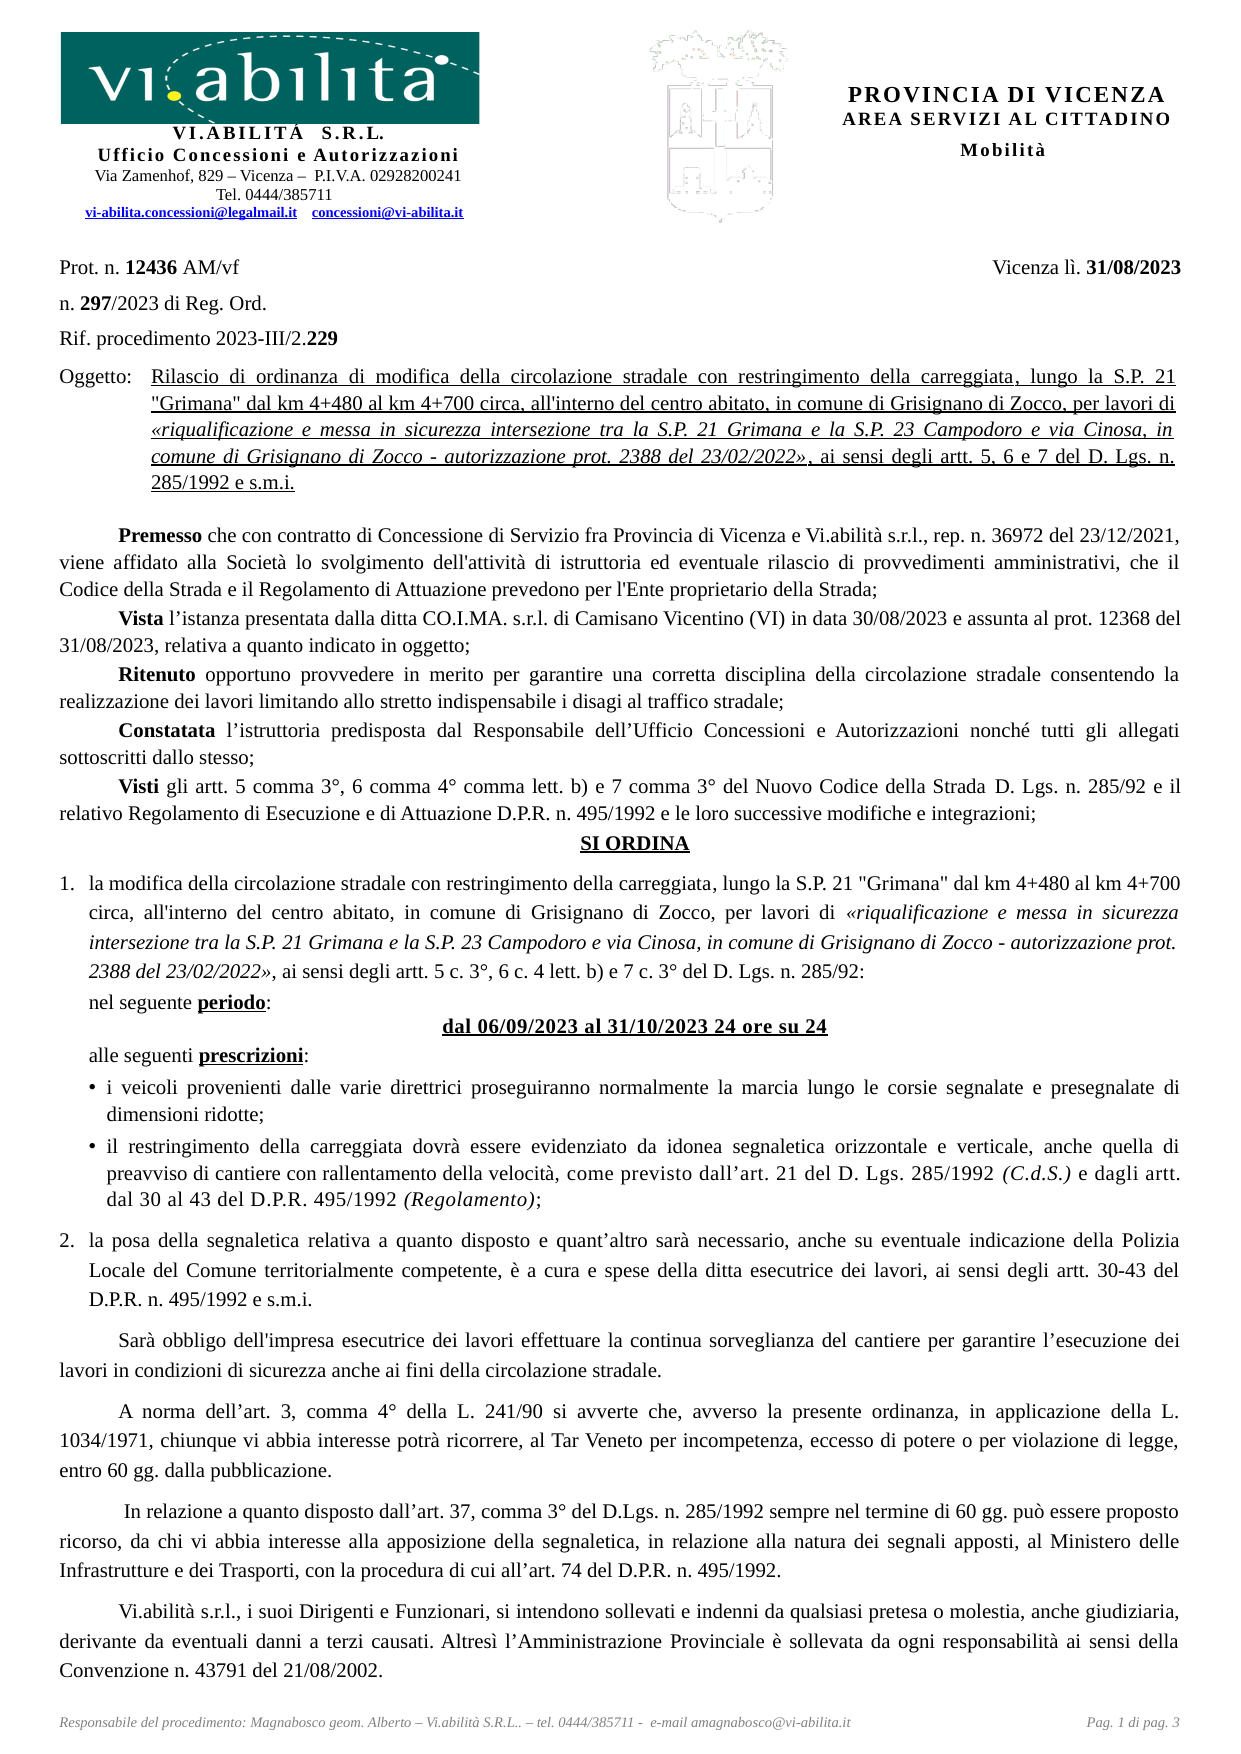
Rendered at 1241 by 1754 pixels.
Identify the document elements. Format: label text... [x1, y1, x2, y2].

text Prot. n. 12436 AM/vf Vicenza lì. 31/08/2023 [59, 256, 1181, 279]
list i veicoli provenienti dalle varie direttrici proseguiranno normalmente la marcia lungo le corsie segnalate e presegnalate di dimensioni ridotte; [88, 1073, 1181, 1127]
text Ritenuto opportuno provvedere in merito per garantire una corretta disciplina della circolazione stradale consentendo la realizzazione dei lavori limitando allo stretto indispensabile i disagi al traffico stradale; [59, 660, 1181, 713]
table_header Rilascio di ordinanza di modifica della circolazione stradale con restringimento della carreggiata, lungo la S.P. 21 "Grimana" dal km 4+480 al km 4+700 circa, all'interno del centro abitato, in comune di Grisignano di Zocco, per lavori di «riqualificazione e messa in sicurezza intersezione tra la S.P. 21 Grimana e la S.P. 23 Campodoro e via Cinosa, in comune di Grisignano di Zocco - autorizzazione prot. 2388 del 23/02/2022», ai sensi degli artt. 5, 6 e 7 del D. Lgs. n. 285/1992 e s.m.i. [145, 362, 1187, 519]
text Sarà obbligo dell'impresa esecutrice dei lavori effettuare la continua sorveglianza del cantiere per garantire l’esecuzione dei lavori in condizioni di sicurezza anche ai fini della circolazione stradale. [59, 1324, 1181, 1383]
text Visti gli artt. 5 comma 3°, 6 comma 4° comma lett. b) e 7 comma 3° del Nuovo Codice della Strada D. Lgs. n. 285/92 e il relativo Regolamento di Esecuzione e di Attuazione D.P.R. n. 495/1992 e le loro successive modifiche e integrazioni; [59, 772, 1181, 825]
list la posa della segnaletica relativa a quanto disposto e quant’altro sarà necessario, anche su eventuale indicazione della Polizia Locale del Comune territorialmente competente, è a cura e spese della ditta esecutrice dei lavori, ai sensi degli artt. 30-43 del D.P.R. n. 495/1992 e s.m.i. [59, 1224, 1181, 1312]
text Vi.abilità s.r.l., i suoi Dirigenti e Funzionari, si intendono sollevati e indenni da qualsiasi pretesa o molestia, anche giudiziaria, derivante da eventuali danni a terzi causati. Altresì l’Amministrazione Provinciale è sollevata da ogni responsabilità ai sensi della Convenzione n. 43791 del 21/08/2002. [59, 1595, 1181, 1684]
text Vista l’istanza presentata dalla ditta CO.I.MA. s.r.l. di Camisano Vicentino (VI) in data 30/08/2023 e assunta al prot. 12368 del 31/08/2023, relativa a quanto indicato in oggetto; [59, 604, 1181, 657]
table_header Oggetto: [48, 362, 145, 519]
text dal 06/09/2023 al 31/10/2023 24 ore su 24 [88, 1014, 1181, 1038]
text In relazione a quanto disposto dall’art. 37, comma 3° del D.Lgs. n. 285/1992 sempre nel termine di 60 gg. può essere proposto ricorso, da chi vi abbia interesse alla apposizione della segnaletica, in relazione alla natura dei segnali apposti, al Ministero delle Infrastrutture e dei Trasporti, con la procedura di cui all’art. 74 del D.P.R. n. 495/1992. [59, 1495, 1181, 1583]
list il restringimento della carreggiata dovrà essere evidenziato da idonea segnaletica orizzontale e verticale, anche quella di preavviso di cantiere con rallentamento della velocità, come previsto dall’art. 21 del D. Lgs. 285/1992 (C.d.S.) e dagli artt. dal 30 al 43 del D.P.R. 495/1992 (Regolamento); [88, 1132, 1181, 1212]
text Premesso che con contratto di Concessione di Servizio fra Provincia di Vicenza e Vi.abilità s.r.l., rep. n. 36972 del 23/12/2021, viene affidato alla Società lo svolgimento dell'attività di istruttoria ed eventuale rilascio di provvedimenti amministrativi, che il Codice della Strada e il Regolamento di Attuazione prevedono per l'Ente proprietario della Strada; [59, 522, 1181, 601]
picture [60, 32, 480, 124]
text A norma dell’art. 3, comma 4° della L. 241/90 si avverte che, avverso la presente ordinanza, in applicazione della L. 1034/1971, chiunque vi abbia interesse potrà ricorrere, al Tar Veneto per incompetenza, eccesso di potere o per violazione di legge, entro 60 gg. dalla pubblicazione. [59, 1395, 1181, 1483]
text n. 297/2023 di Reg. Ord. [59, 291, 1181, 315]
text alle seguenti prescrizioni: [88, 1044, 1181, 1067]
list la modifica della circolazione stradale con restringimento della carreggiata, lungo la S.P. 21 "Grimana" dal km 4+480 al km 4+700 circa, all'interno del centro abitato, in comune di Grisignano di Zocco, per lavori di «riqualificazione e messa in sicurezza intersezione tra la S.P. 21 Grimana e la S.P. 23 Campodoro e via Cinosa, in comune di Grisignano di Zocco - autorizzazione prot. 2388 del 23/02/2022», ai sensi degli artt. 5 c. 3°, 6 c. 4 lett. b) e 7 c. 3° del D. Lgs. n. 285/92: [59, 867, 1181, 985]
text SI ORDINA [88, 831, 1181, 855]
text Constatata l’istruttoria predisposta dal Responsabile dell’Ufficio Concessioni e Autorizzazioni nonché tutti gli allegati sottoscritti dallo stesso; [59, 716, 1181, 769]
text nel seguente periodo: [88, 991, 1181, 1014]
text Rif. procedimento 2023-III/2.229 [59, 327, 1181, 350]
